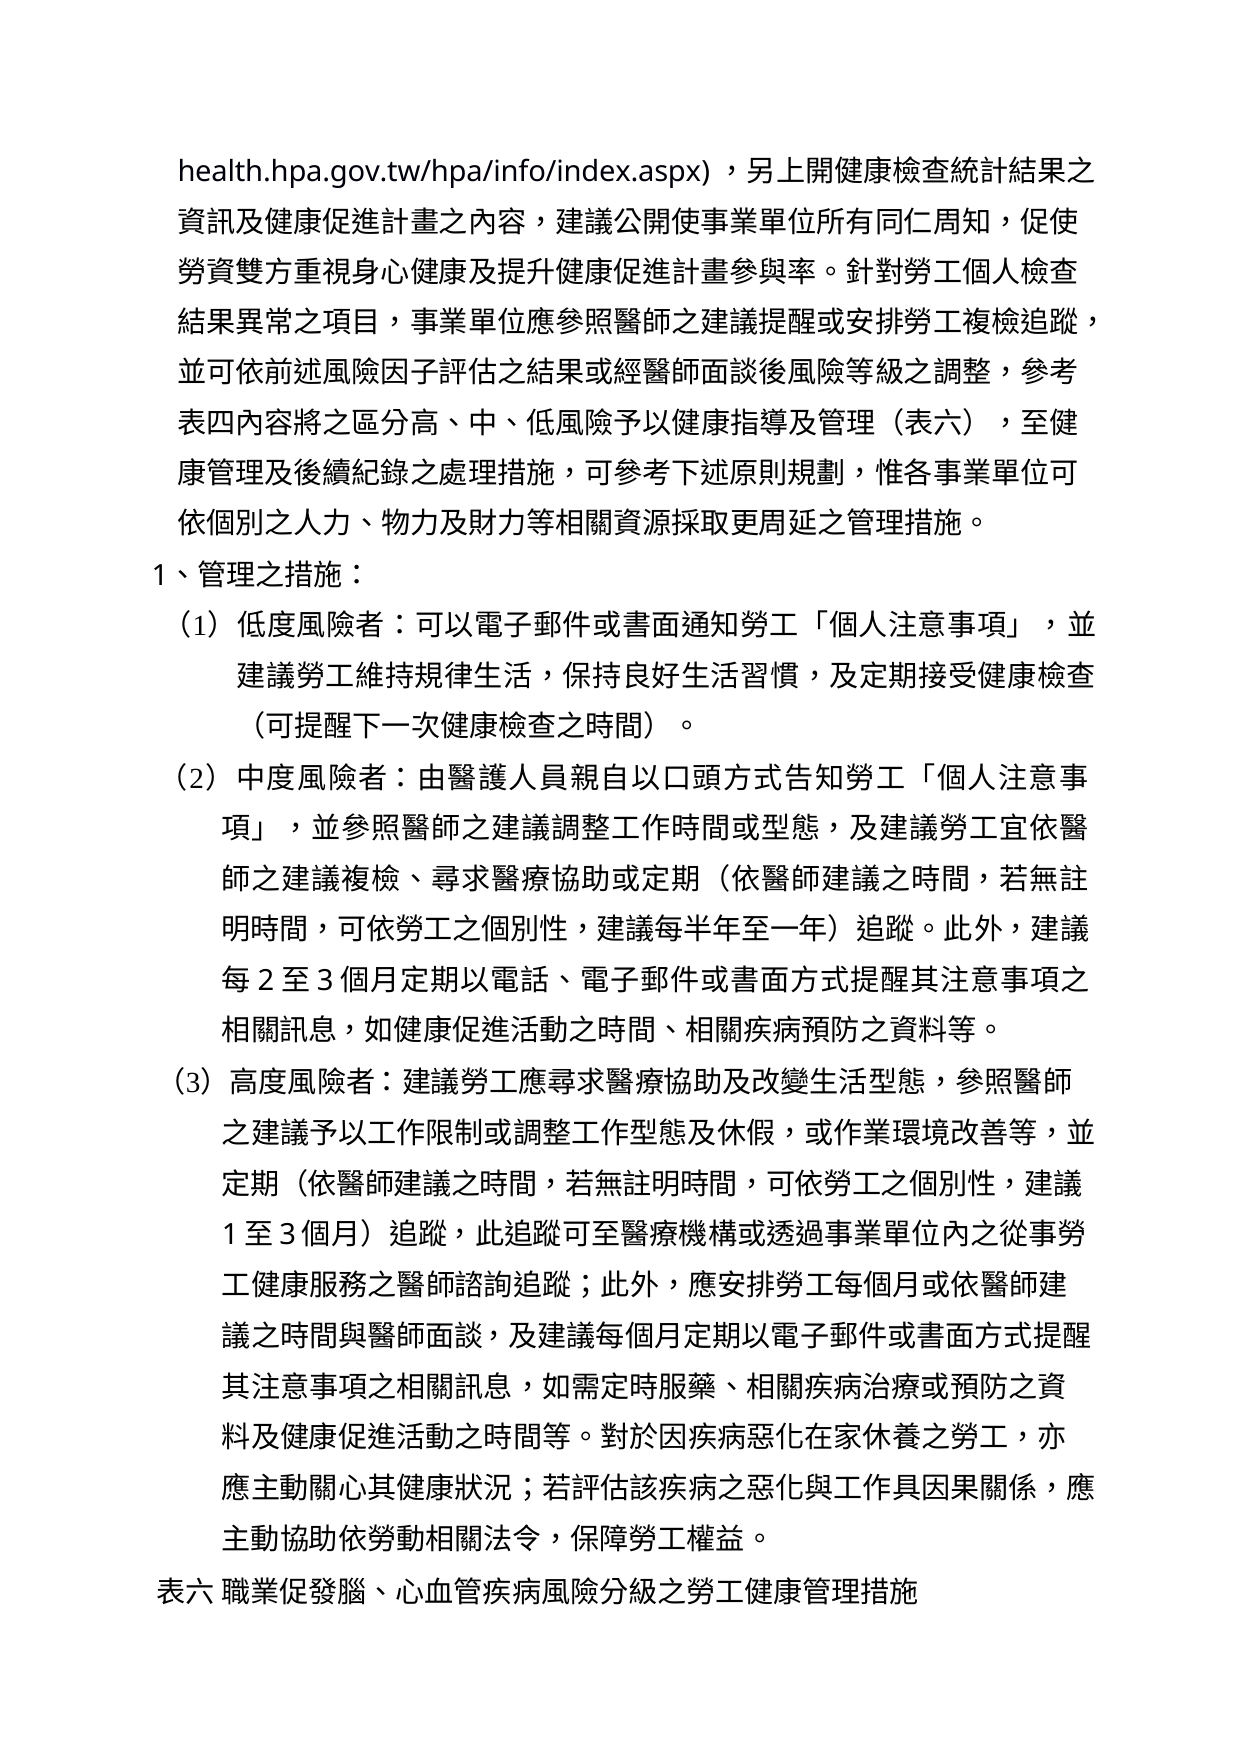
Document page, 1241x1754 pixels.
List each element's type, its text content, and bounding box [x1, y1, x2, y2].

text （1）低度風險者：可以電子郵件或書面通知勞工「個人注意事項」，並建議勞工維持規律生活，保持良好生活習慣，及定期接受健康檢查（可提醒下一次健康檢查之時間）。 [162, 602, 1096, 745]
text 表六 職業促發腦、心血管疾病風險分級之勞工健康管理措施 [156, 1568, 1095, 1610]
text （3）高度風險者：建議勞工應尋求醫療協助及改變生活型態，參照醫師之建議予以工作限制或調整工作型態及休假，或作業環境改善等，並定期（依醫師建議之時間，若無註明時間，可依勞工之個別性，建議1至3個月）追蹤，此追蹤可至醫療機構或透過事業單位內之從事勞工健康服務之醫師諮詢追蹤；此外，應安排勞工每個月或依醫師建議之時間與醫師面談，及建議每個月定期以電子郵件或書面方式提醒其注意事項之相關訊息，如需定時服藥、相關疾病治療或預防之資料及健康促進活動之時間等。對於因疾病惡化在家休養之勞工，亦應主動關心其健康狀況；若評估該疾病之惡化與工作具因果關係，應主動協助依勞動相關法令，保障勞工權益。 [156, 1059, 1095, 1558]
text health.hpa.gov.tw/hpa/info/index.aspx) ，另上開健康檢查統計結果之資訊及健康促進計畫之內容，建議公開使事業單位所有同仁周知，促使勞資雙方重視身心健康及提升健康促進計畫參與率。針對勞工個人檢查結果異常之項目，事業單位應參照醫師之建議提醒或安排勞工複檢追蹤，並可依前述風險因子評估之結果或經醫師面談後風險等級之調整，參考表四內容將之區分高、中、低風險予以健康指導及管理（表六），至健康管理及後續紀錄之處理措施，可參考下述原則規劃，惟各事業單位可依個別之人力、物力及財力等相關資源採取更周延之管理措施。 [177, 148, 1107, 542]
text （2）中度風險者：由醫護人員親自以口頭方式告知勞工「個人注意事項」，並參照醫師之建議調整工作時間或型態，及建議勞工宜依醫師之建議複檢、尋求醫療協助或定期（依醫師建議之時間，若無註明時間，可依勞工之個別性，建議每半年至一年）追蹤。此外，建議每2至3個月定期以電話、電子郵件或書面方式提醒其注意事項之相關訊息，如健康促進活動之時間、相關疾病預防之資料等。 [158, 755, 1089, 1049]
text 1、管理之措施： [151, 552, 1107, 594]
